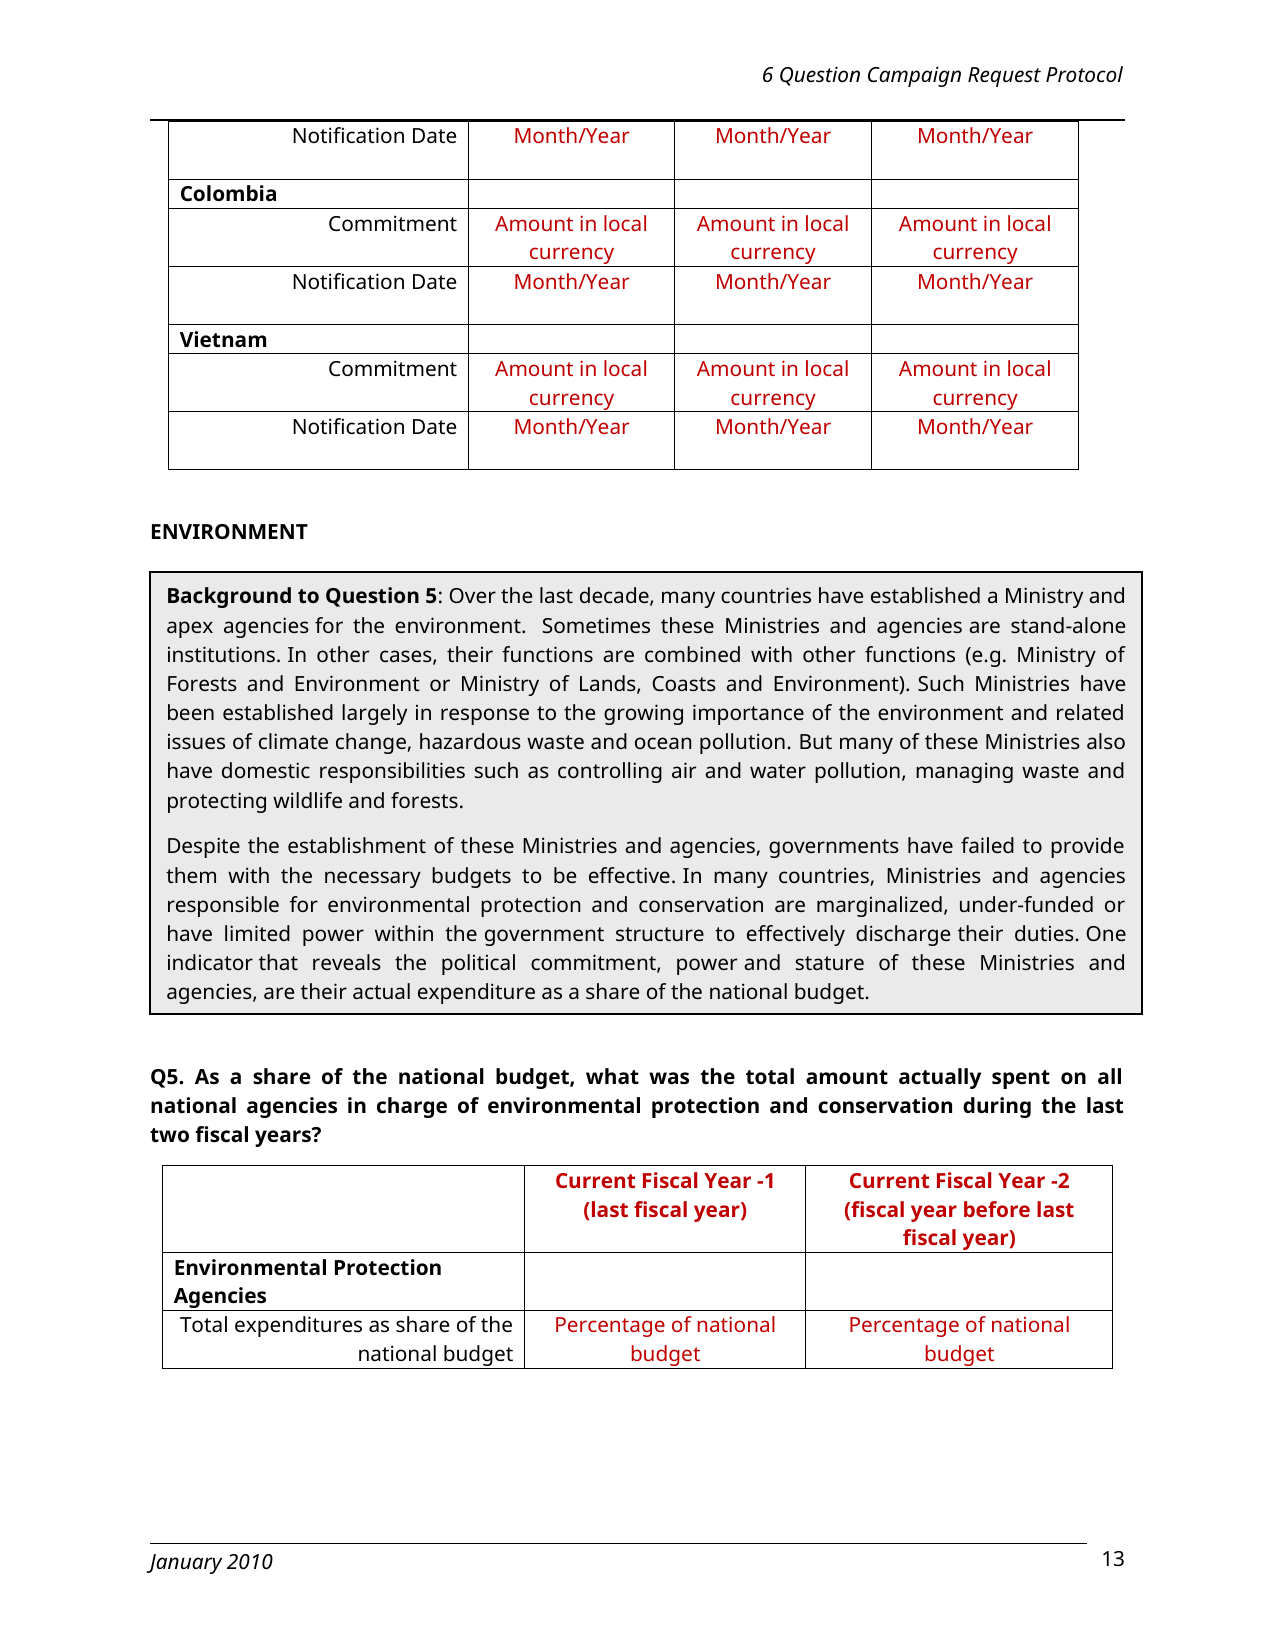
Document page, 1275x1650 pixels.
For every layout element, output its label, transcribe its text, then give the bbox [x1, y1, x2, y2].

table_cell [675, 180, 871, 208]
table_cell Colombia [169, 180, 468, 208]
table_cell Month/Year [469, 122, 674, 178]
table_cell Month/Year [872, 267, 1078, 324]
table_cell Commitment [169, 209, 468, 266]
table_cell Amount in local currency [872, 354, 1078, 411]
text Q5. As a share of the national budget, what was the total amount actually spent on all national agencies in charge of environmental protection and conservation during the last two fiscal years? [150, 1061, 1125, 1148]
table_cell Total expenditures as share of the national budget [163, 1311, 524, 1367]
table_cell Percentage of national budget [806, 1311, 1112, 1367]
table_cell Notification Date [169, 267, 468, 324]
text ENVIRONMENT [150, 516, 1125, 545]
table_cell Notification Date [169, 122, 468, 178]
table_cell Month/Year [675, 412, 871, 469]
table_cell [525, 1253, 805, 1309]
table_cell Amount in local currency [469, 354, 674, 411]
table_cell [872, 180, 1078, 208]
table_cell [469, 325, 674, 353]
table_cell Month/Year [469, 412, 674, 469]
table_cell [469, 180, 674, 208]
table_cell Vietnam [169, 325, 468, 353]
table_cell Percentage of national budget [525, 1311, 805, 1367]
table_cell [806, 1253, 1112, 1309]
table_cell Month/Year [872, 412, 1078, 469]
table_cell [675, 325, 871, 353]
table_cell Amount in local currency [675, 354, 871, 411]
table_cell Month/Year [469, 267, 674, 324]
table_cell Environmental Protection Agencies [163, 1253, 524, 1309]
table_cell Amount in local currency [675, 209, 871, 266]
table_header Current Fiscal Year -2 (fiscal year before last fiscal year) [806, 1166, 1112, 1252]
table_cell [872, 325, 1078, 353]
table_header Current Fiscal Year -1 (last fiscal year) [525, 1166, 805, 1252]
text Background to Question 5: Over the last decade, many countries have established a Ministry and apex agencies for the environment. Sometimes these Ministries and agencies are stand-alone institutions. In other cases, their functions are combined with other functions (e.g. Ministry of Forests and Environment or Ministry of Lands, Coasts and Environment). Such Ministries have been established largely in response to the growing importance of the environment and related issues of climate change, hazardous waste and ocean pollution. But many of these Ministries also have domestic responsibilities such as controlling air and water pollution, managing waste and protecting wildlife and forests. [166, 581, 1126, 814]
table_cell Month/Year [675, 267, 871, 324]
text Despite the establishment of these Ministries and agencies, governments have failed to provide them with the necessary budgets to be effective. In many countries, Ministries and agencies responsible for environmental protection and conservation are marginalized, under-funded or have limited power within the government structure to effectively discharge their duties. One indicator that reveals the political commitment, power and stature of these Ministries and agencies, are their actual expenditure as a share of the national budget. [166, 831, 1126, 1006]
table_cell Amount in local currency [469, 209, 674, 266]
table_cell Month/Year [872, 122, 1078, 178]
table_cell Notification Date [169, 412, 468, 469]
table_cell Amount in local currency [872, 209, 1078, 266]
table_cell Month/Year [675, 122, 871, 178]
table_cell Commitment [169, 354, 468, 411]
table_header [163, 1166, 524, 1252]
